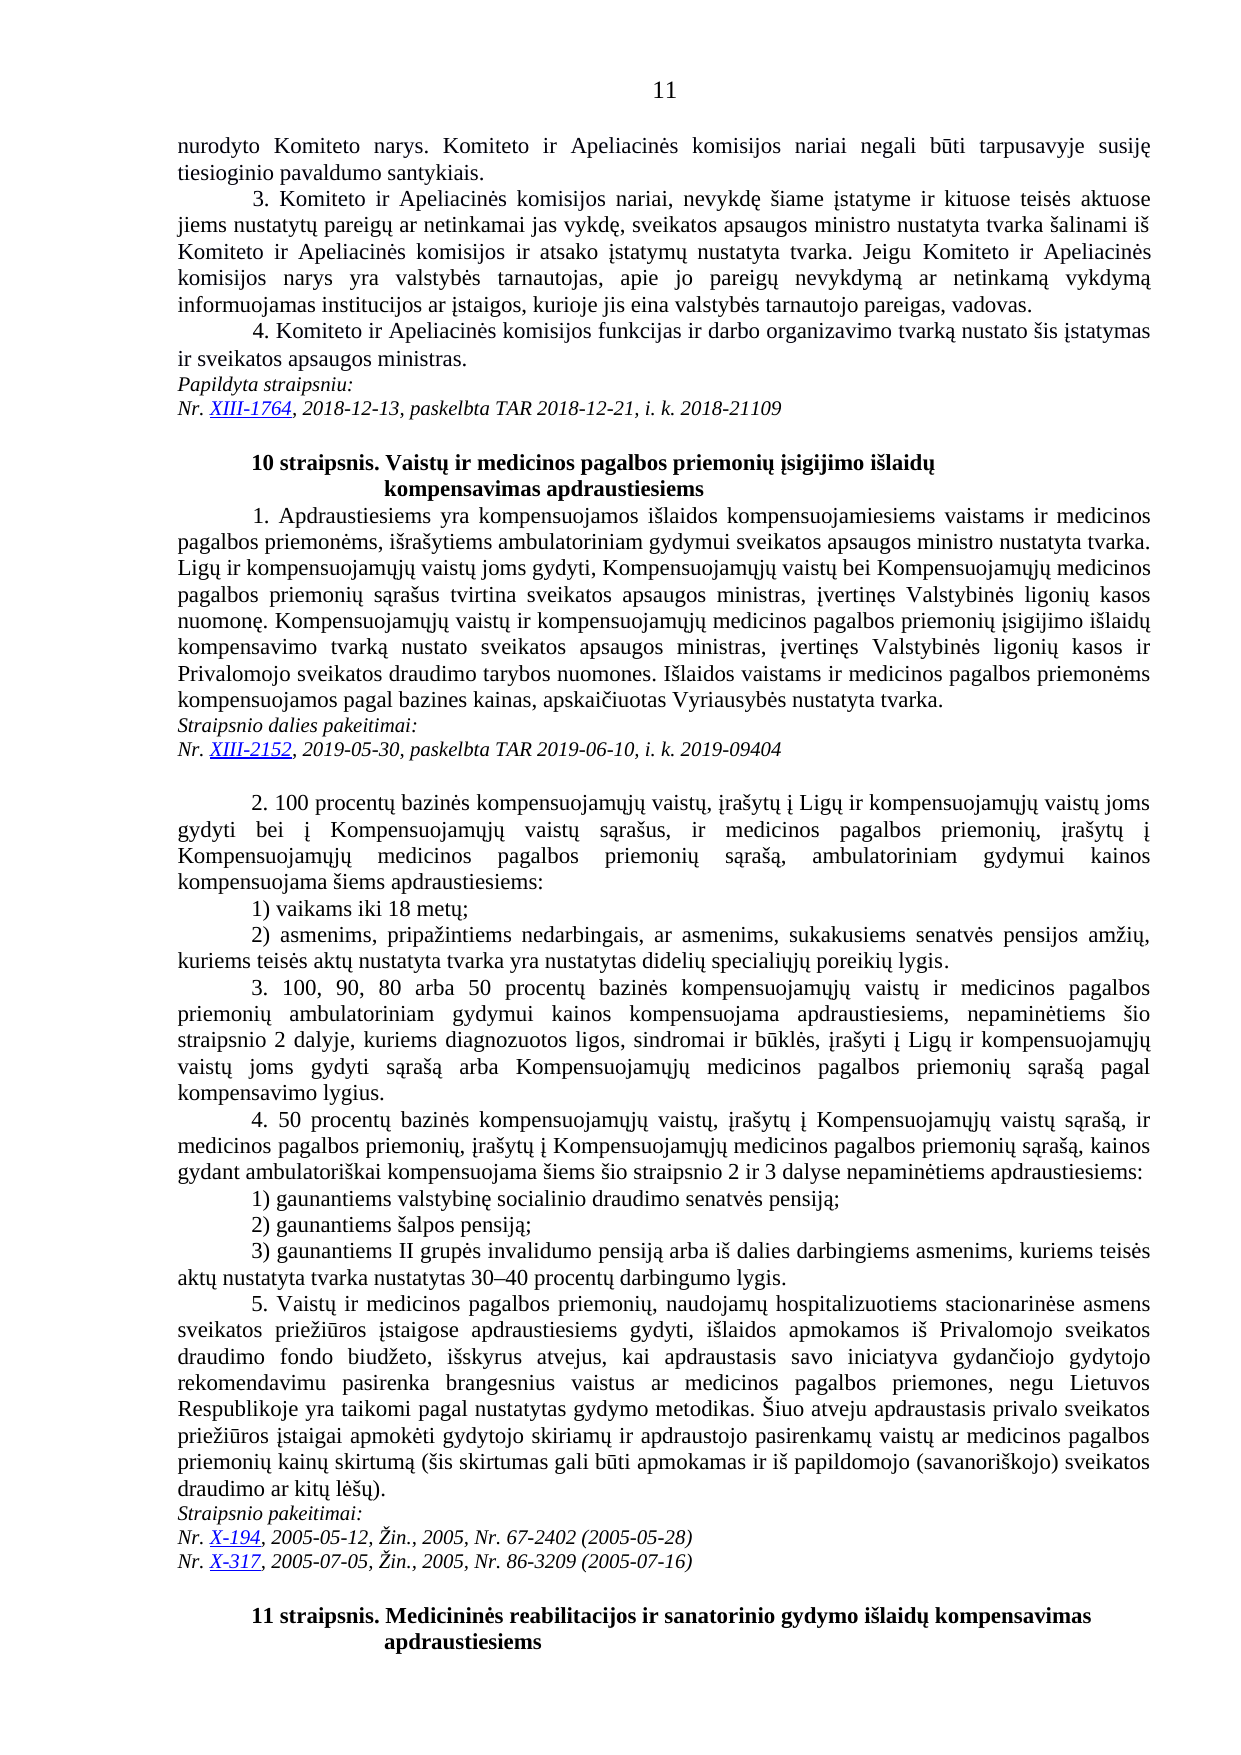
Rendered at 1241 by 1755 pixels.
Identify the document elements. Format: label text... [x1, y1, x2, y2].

text 2) asmenims, pripažintiems nedarbingais, ar asmenims, sukakusiems senatvės pensijos amžių, kuriems teisės aktų nustatyta tvarka yra nustatytas didelių specialiųjų poreikių lygis. [177, 921, 1152, 974]
text 5. Vaistų ir medicinos pagalbos priemonių, naudojamų hospitalizuotiems stacionarinėse asmens sveikatos priežiūros įstaigose apdraustiesiems gydyti, išlaidos apmokamos iš Privalomojo sveikatos draudimo fondo biudžeto, išskyrus atvejus, kai apdraustasis savo iniciatyva gydančiojo gydytojo rekomendavimu pasirenka brangesnius vaistus ar medicinos pagalbos priemones, negu Lietuvos Respublikoje yra taikomi pagal nustatytas gydymo metodikas. Šiuo atveju apdraustasis privalo sveikatos priežiūros įstaigai apmokėti gydytojo skiriamų ir apdraustojo pasirenkamų vaistų ar medicinos pagalbos priemonių kainų skirtumą (šis skirtumas gali būti apmokamas ir iš papildomojo (savanoriškojo) sveikatos draudimo ar kitų lėšų). [177, 1290, 1152, 1501]
text 4. Komiteto ir Apeliacinės komisijos funkcijas ir darbo organizavimo tvarką nustato šis įstatymas ir sveikatos apsaugos ministras. [177, 317, 1152, 372]
text 1. Apdraustiesiems yra kompensuojamos išlaidos kompensuojamiesiems vaistams ir medicinos pagalbos priemonėms, išrašytiems ambulatoriniam gydymui sveikatos apsaugos ministro nustatyta tvarka. Ligų ir kompensuojamųjų vaistų joms gydyti, Kompensuojamųjų vaistų bei Kompensuojamųjų medicinos pagalbos priemonių sąrašus tvirtina sveikatos apsaugos ministras, įvertinęs Valstybinės ligonių kasos nuomonę. Kompensuojamųjų vaistų ir kompensuojamųjų medicinos pagalbos priemonių įsigijimo išlaidų kompensavimo tvarką nustato sveikatos apsaugos ministras, įvertinęs Valstybinės ligonių kasos ir Privalomojo sveikatos draudimo tarybos nuomones. Išlaidos vaistams ir medicinos pagalbos priemonėms kompensuojamos pagal bazines kainas, apskaičiuotas Vyriausybės nustatyta tvarka. [177, 502, 1152, 712]
text Papildyta straipsniu: [177, 372, 1152, 396]
text 11 straipsnis. Medicininės reabilitacijos ir sanatorinio gydymo išlaidų kompensavimas [177, 1602, 1152, 1628]
text Straipsnio dalies pakeitimai: [177, 712, 1152, 737]
text 3. 100, 90, 80 arba 50 procentų bazinės kompensuojamųjų vaistų ir medicinos pagalbos priemonių ambulatoriniam gydymui kainos kompensuojama apdraustiesiems, nepaminėtiems šio straipsnio 2 dalyje, kuriems diagnozuotos ligos, sindromai ir būklės, įrašyti į Ligų ir kompensuojamųjų vaistų joms gydyti sąrašą arba Kompensuojamųjų medicinos pagalbos priemonių sąrašą pagal kompensavimo lygius. [177, 974, 1152, 1106]
text Nr. XIII-1764, 2018-12-13, paskelbta TAR 2018-12-21, i. k. 2018-21109 [177, 396, 1152, 420]
text nurodyto Komiteto narys. Komiteto ir Apeliacinės komisijos nariai negali būti tarpusavyje susiję tiesioginio pavaldumo santykiais. [177, 132, 1152, 185]
text 2. 100 procentų bazinės kompensuojamųjų vaistų, įrašytų į Ligų ir kompensuojamųjų vaistų joms gydyti bei į Kompensuojamųjų vaistų sąrašus, ir medicinos pagalbos priemonių, įrašytų į Kompensuojamųjų medicinos pagalbos priemonių sąrašą, ambulatoriniam gydymui kainos kompensuojama šiems apdraustiesiems: [177, 789, 1152, 895]
text Nr. X-317, 2005-07-05, Žin., 2005, Nr. 86-3209 (2005-07-16) [177, 1549, 1152, 1573]
text 3. Komiteto ir Apeliacinės komisijos nariai, nevykdę šiame įstatyme ir kituose teisės aktuose jiems nustatytų pareigų ar netinkamai jas vykdę, sveikatos apsaugos ministro nustatyta tvarka šalinami iš Komiteto ir Apeliacinės komisijos ir atsako įstatymų nustatyta tvarka. Jeigu Komiteto ir Apeliacinės komisijos narys yra valstybės tarnautojas, apie jo pareigų nevykdymą ar netinkamą vykdymą informuojamas institucijos ar įstaigos, kurioje jis eina valstybės tarnautojo pareigas, vadovas. [177, 185, 1152, 317]
text Nr. X-194, 2005-05-12, Žin., 2005, Nr. 67-2402 (2005-05-28) [177, 1525, 1152, 1549]
text 1) vaikams iki 18 metų; [177, 895, 1152, 921]
text 2) gaunantiems šalpos pensiją; [177, 1211, 1152, 1237]
text 10 straipsnis. Vaistų ir medicinos pagalbos priemonių įsigijimo išlaidų [177, 449, 1152, 475]
text Nr. XIII-2152, 2019-05-30, paskelbta TAR 2019-06-10, i. k. 2019-09404 [177, 737, 1152, 761]
text 1) gaunantiems valstybinę socialinio draudimo senatvės pensiją; [177, 1185, 1152, 1211]
text Straipsnio pakeitimai: [177, 1501, 1152, 1525]
text 3) gaunantiems II grupės invalidumo pensiją arba iš dalies darbingiems asmenims, kuriems teisės aktų nustatyta tvarka nustatytas 30–40 procentų darbingumo lygis. [177, 1237, 1152, 1290]
text 4. 50 procentų bazinės kompensuojamųjų vaistų, įrašytų į Kompensuojamųjų vaistų sąrašą, ir medicinos pagalbos priemonių, įrašytų į Kompensuojamųjų medicinos pagalbos priemonių sąrašą, kainos gydant ambulatoriškai kompensuojama šiems šio straipsnio 2 ir 3 dalyse nepaminėtiems apdraustiesiems: [177, 1106, 1152, 1185]
text kompensavimas apdraustiesiems [309, 475, 1152, 502]
text apdraustiesiems [177, 1628, 1152, 1654]
